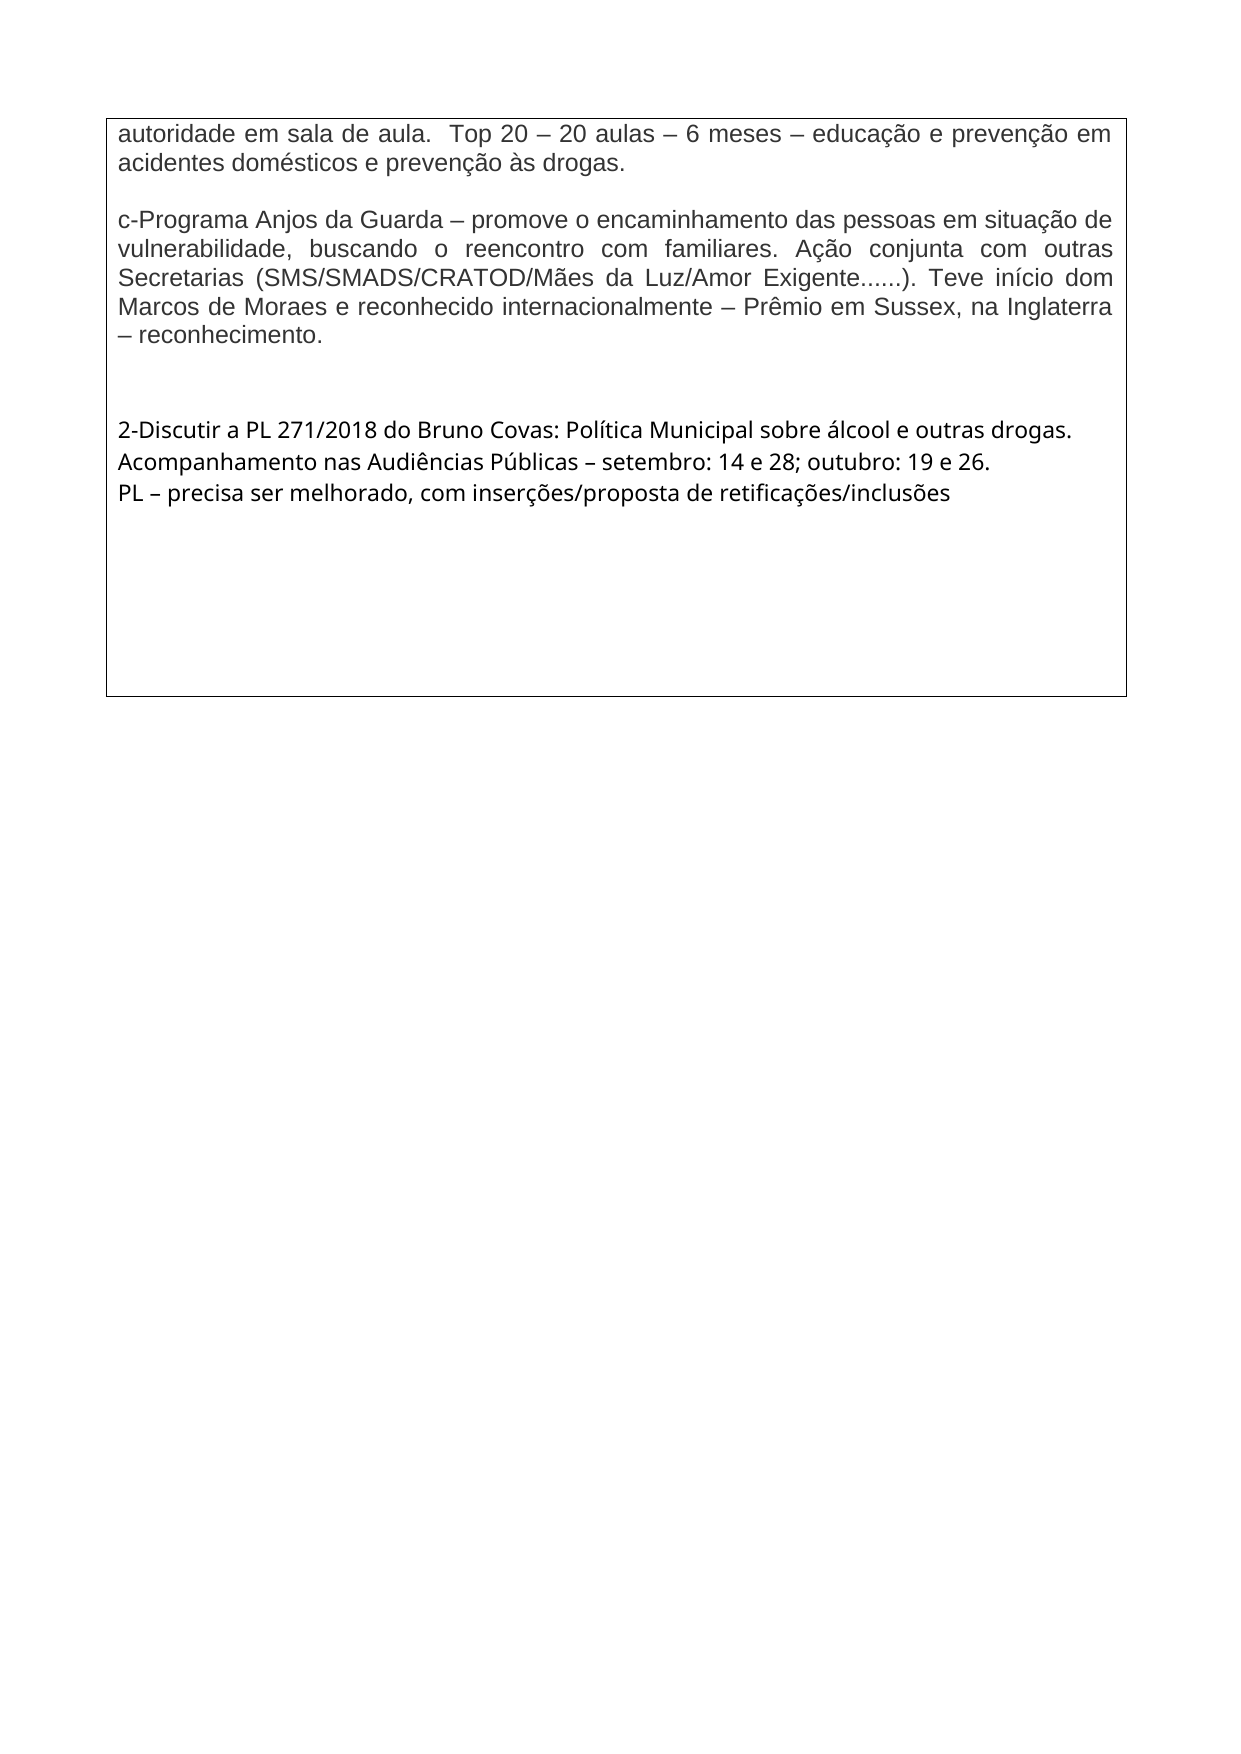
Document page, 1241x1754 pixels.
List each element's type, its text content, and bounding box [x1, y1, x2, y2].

table_header autoridade em sala de aula. Top 20 – 20 aulas – 6 meses – educação e prevenção em acidentes domésticos e prevenção às drogas. c-Programa Anjos da Guarda – promove o encaminhamento das pessoas em situação de vulnerabilidade, buscando o reencontro com familiares. Ação conjunta com outras Secretarias (SMS/SMADS/CRATOD/Mães da Luz/Amor Exigente......). Teve início dom Marcos de Moraes e reconhecido internacionalmente – Prêmio em Sussex, na Inglaterra – reconhecimento. 2-Discutir a PL 271/2018 do Bruno Covas: Política Municipal sobre álcool e outras drogas. Acompanhamento nas Audiências Públicas – setembro: 14 e 28; outubro: 19 e 26. PL – precisa ser melhorado, com inserções/proposta de retificações/inclusões [107, 119, 1126, 696]
